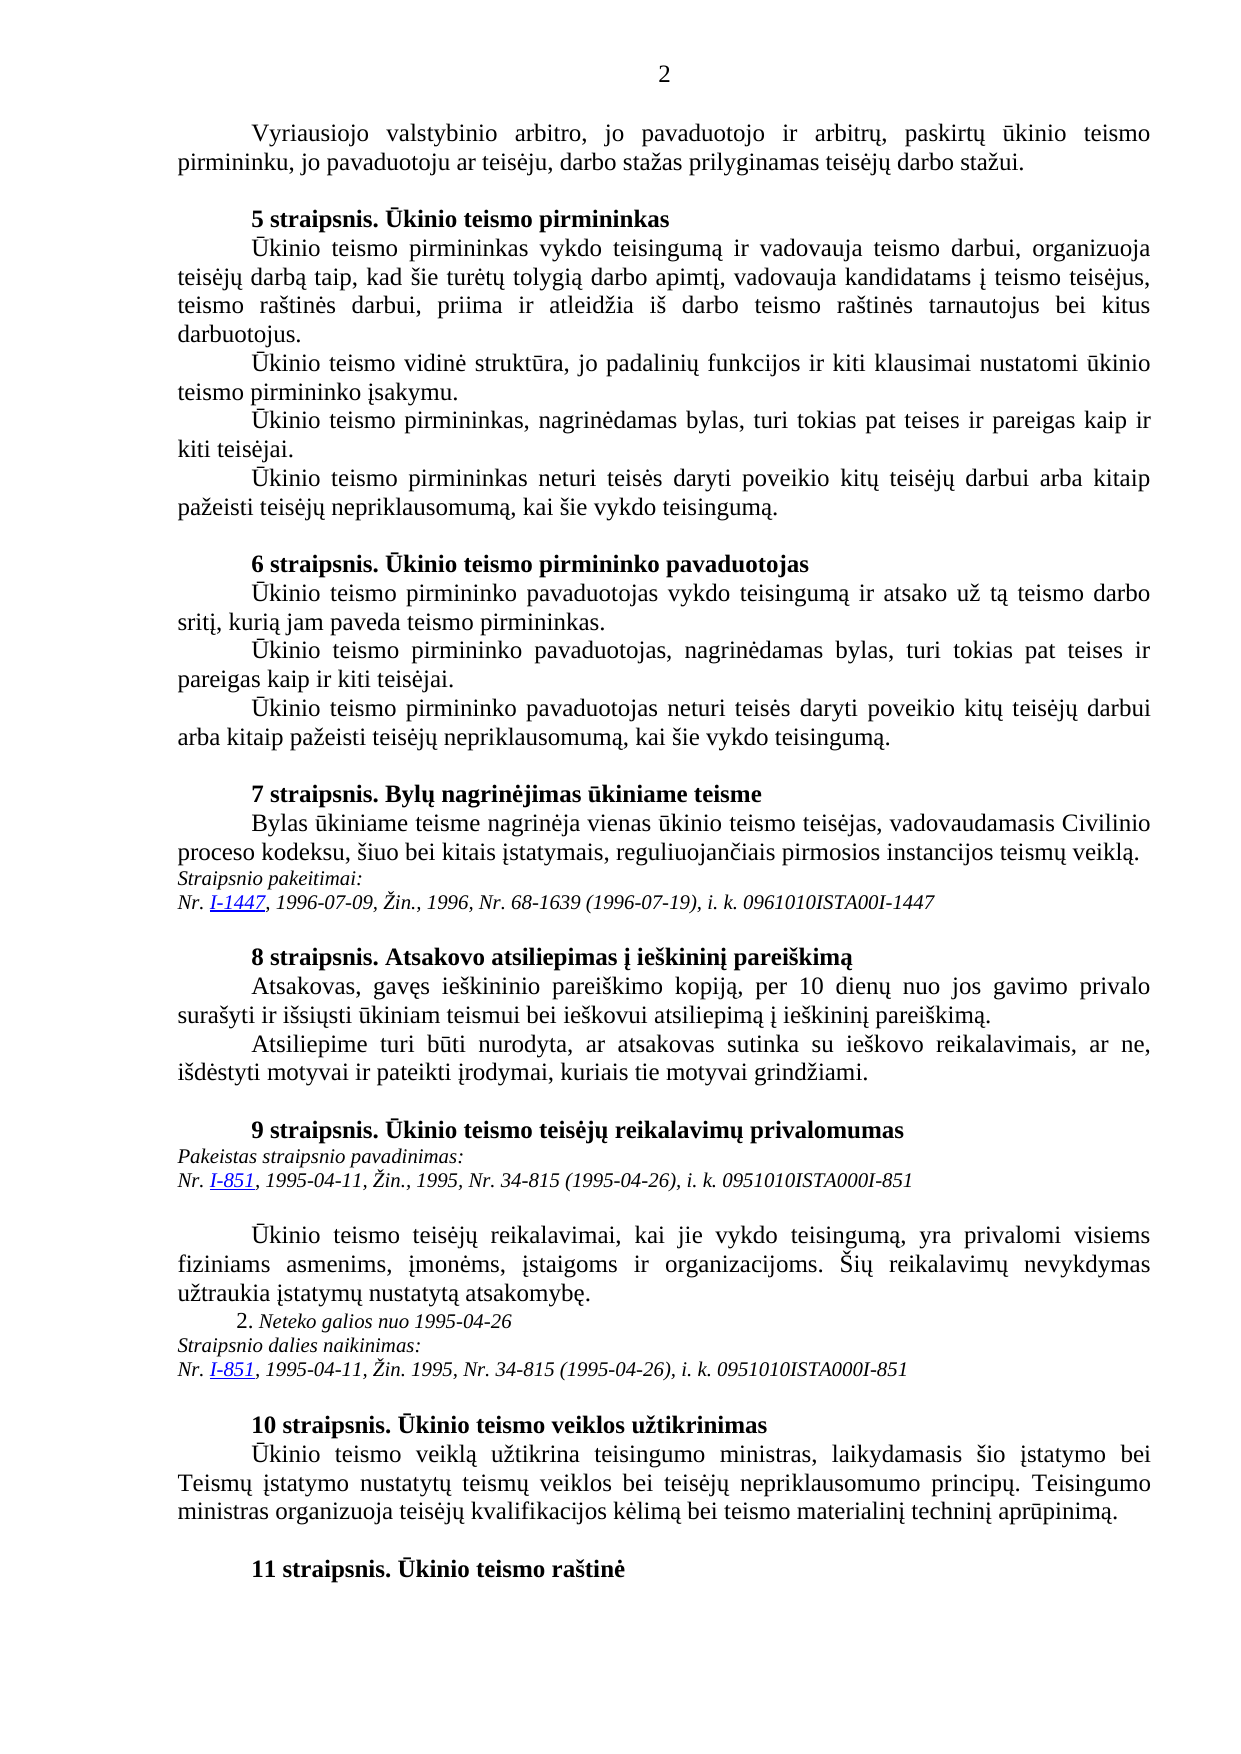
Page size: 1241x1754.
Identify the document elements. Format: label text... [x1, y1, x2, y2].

text 9 straipsnis. Ūkinio teismo teisėjų reikalavimų privalomumas [177, 1115, 1152, 1144]
text Straipsnio pakeitimai: [177, 866, 1152, 890]
text Vyriausiojo valstybinio arbitro, jo pavaduotojo ir arbitrų, paskirtų ūkinio teismo pirmininku, jo pavaduotoju ar teisėju, darbo stažas prilyginamas teisėjų darbo stažui. [177, 118, 1152, 176]
text Nr. I-851, 1995-04-11, Žin., 1995, Nr. 34-815 (1995-04-26), i. k. 0951010ISTA000I-851 [177, 1168, 1152, 1192]
text Nr. I-851, 1995-04-11, Žin. 1995, Nr. 34-815 (1995-04-26), i. k. 0951010ISTA000I-851 [177, 1357, 1152, 1381]
text Ūkinio teismo pirmininkas vykdo teisingumą ir vadovauja teismo darbui, organizuoja teisėjų darbą taip, kad šie turėtų tolygią darbo apimtį, vadovauja kandidatams į teismo teisėjus, teismo raštinės darbui, priima ir atleidžia iš darbo teismo raštinės tarnautojus bei kitus darbuotojus. [177, 233, 1152, 348]
text 8 straipsnis. Atsakovo atsiliepimas į ieškininį pareiškimą [177, 942, 1152, 971]
text Ūkinio teismo veiklą užtikrina teisingumo ministras, laikydamasis šio įstatymo bei Teismų įstatymo nustatytų teismų veiklos bei teisėjų nepriklausomumo principų. Teisingumo ministras organizuoja teisėjų kvalifikacijos kėlimą bei teismo materialinį techninį aprūpinimą. [177, 1439, 1152, 1525]
text Ūkinio teismo pirmininkas neturi teisės daryti poveikio kitų teisėjų darbui arba kitaip pažeisti teisėjų nepriklausomumą, kai šie vykdo teisingumą. [177, 463, 1152, 521]
text Ūkinio teismo teisėjų reikalavimai, kai jie vykdo teisingumą, yra privalomi visiems fiziniams asmenims, įmonėms, įstaigoms ir organizacijoms. Šių reikalavimų nevykdymas užtraukia įstatymų nustatytą atsakomybę. [177, 1221, 1152, 1307]
text 10 straipsnis. Ūkinio teismo veiklos užtikrinimas [177, 1410, 1152, 1439]
text Bylas ūkiniame teisme nagrinėja vienas ūkinio teismo teisėjas, vadovaudamasis Civilinio proceso kodeksu, šiuo bei kitais įstatymais, reguliuojančiais pirmosios instancijos teismų veiklą. [177, 808, 1152, 866]
text Straipsnio dalies naikinimas: [177, 1333, 1152, 1357]
text Ūkinio teismo pirmininkas, nagrinėdamas bylas, turi tokias pat teises ir pareigas kaip ir kiti teisėjai. [177, 406, 1152, 463]
text Ūkinio teismo pirmininko pavaduotojas, nagrinėdamas bylas, turi tokias pat teises ir pareigas kaip ir kiti teisėjai. [177, 636, 1152, 693]
text 7 straipsnis. Bylų nagrinėjimas ūkiniame teisme [177, 779, 1152, 808]
text Ūkinio teismo pirmininko pavaduotojas neturi teisės daryti poveikio kitų teisėjų darbui arba kitaip pažeisti teisėjų nepriklausomumą, kai šie vykdo teisingumą. [177, 693, 1152, 751]
text 11 straipsnis. Ūkinio teismo raštinė [177, 1554, 1152, 1583]
text Ūkinio teismo vidinė struktūra, jo padalinių funkcijos ir kiti klausimai nustatomi ūkinio teismo pirmininko įsakymu. [177, 348, 1152, 406]
text 5 straipsnis. Ūkinio teismo pirmininkas [177, 204, 1152, 233]
text Nr. I-1447, 1996-07-09, Žin., 1996, Nr. 68-1639 (1996-07-19), i. k. 0961010ISTA00I-1447 [177, 890, 1152, 914]
text 2. Neteko galios nuo 1995-04-26 [177, 1307, 1152, 1333]
text Pakeistas straipsnio pavadinimas: [177, 1144, 1152, 1168]
text Ūkinio teismo pirmininko pavaduotojas vykdo teisingumą ir atsako už tą teismo darbo sritį, kurią jam paveda teismo pirmininkas. [177, 578, 1152, 636]
text Atsiliepime turi būti nurodyta, ar atsakovas sutinka su ieškovo reikalavimais, ar ne, išdėstyti motyvai ir pateikti įrodymai, kuriais tie motyvai grindžiami. [177, 1029, 1152, 1086]
text Atsakovas, gavęs ieškininio pareiškimo kopiją, per 10 dienų nuo jos gavimo privalo surašyti ir išsiųsti ūkiniam teismui bei ieškovui atsiliepimą į ieškininį pareiškimą. [177, 971, 1152, 1029]
text 6 straipsnis. Ūkinio teismo pirmininko pavaduotojas [177, 549, 1152, 578]
